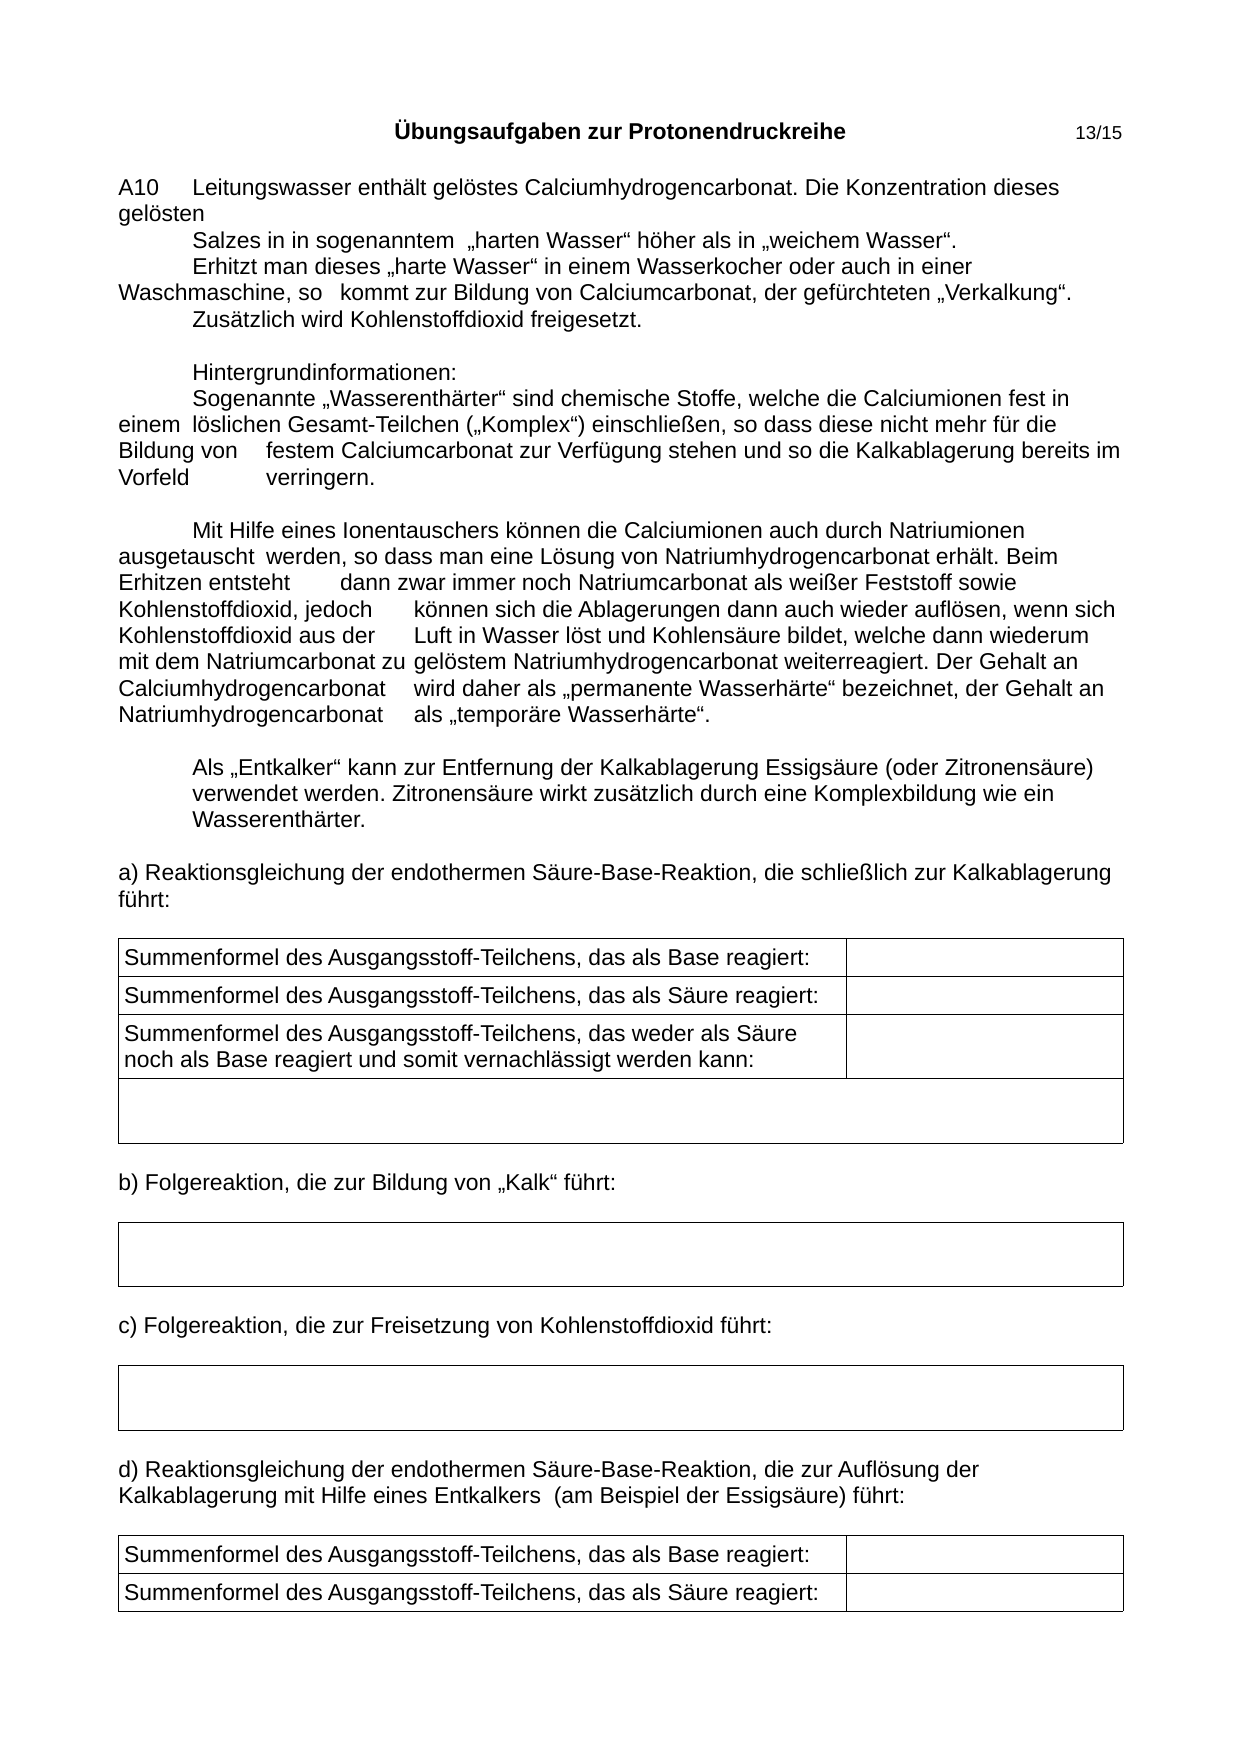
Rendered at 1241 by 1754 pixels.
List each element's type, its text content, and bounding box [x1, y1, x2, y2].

text Hintergrundinformationen: [118, 358, 1122, 385]
table_header [119, 1366, 1123, 1429]
text d) Reaktionsgleichung der endothermen Säure-Base-Reaktion, die zur Auflösung der Kalkablagerung mit Hilfe eines Entkalkers (am Beispiel der Essigsäure) führt: [118, 1456, 1122, 1509]
table_header [119, 1223, 1123, 1286]
text Salzes in in sogenanntem „harten Wasser“ höher als in „weichem Wasser“. [118, 227, 1122, 253]
table_header [847, 939, 1123, 976]
table_cell [119, 1079, 1123, 1143]
table_header [847, 1536, 1123, 1573]
table_header Summenformel des Ausgangsstoff-Teilchens, das als Base reagiert: [119, 939, 846, 976]
text Erhitzt man dieses „harte Wasser“ in einem Wasserkocher oder auch in einer Waschmaschine, so kommt zur Bildung von Calciumcarbonat, der gefürchteten „Verkalkung“. [118, 253, 1122, 306]
table_cell Summenformel des Ausgangsstoff-Teilchens, das als Säure reagiert: [119, 1574, 846, 1611]
text Sogenannte „Wasserenthärter“ sind chemische Stoffe, welche die Calciumionen fest in einem löslichen Gesamt-Teilchen („Komplex“) einschließen, so dass diese nicht mehr für die Bildung von festem Calciumcarbonat zur Verfügung stehen und so die Kalkablagerung bereits im Vorfeld verringern. [118, 385, 1122, 490]
table_header Summenformel des Ausgangsstoff-Teilchens, das als Base reagiert: [119, 1536, 846, 1573]
text c) Folgereaktion, die zur Freisetzung von Kohlenstoffdioxid führt: [118, 1312, 1122, 1339]
text A10 Leitungswasser enthält gelöstes Calciumhydrogencarbonat. Die Konzentration dieses gelösten [118, 174, 1122, 227]
table_cell Summenformel des Ausgangsstoff-Teilchens, das weder als Säure noch als Base reagiert und somit vernachlässigt werden kann: [119, 1015, 846, 1078]
table_cell [847, 1574, 1123, 1611]
text b) Folgereaktion, die zur Bildung von „Kalk“ führt: [118, 1169, 1122, 1195]
table_cell [847, 1015, 1123, 1078]
text Zusätzlich wird Kohlenstoffdioxid freigesetzt. [118, 306, 1122, 332]
table_cell [847, 977, 1123, 1014]
text Mit Hilfe eines Ionentauschers können die Calciumionen auch durch Natriumionen ausgetauscht werden, so dass man eine Lösung von Natriumhydrogencarbonat erhält. Beim Erhitzen entsteht dann zwar immer noch Natriumcarbonat als weißer Feststoff sowie Kohlenstoffdioxid, jedoch können sich die Ablagerungen dann auch wieder auflösen, wenn sich Kohlenstoffdioxid aus der Luft in Wasser löst und Kohlensäure bildet, welche dann wiederum mit dem Natriumcarbonat zu gelöstem Natriumhydrogencarbonat weiterreagiert. Der Gehalt an Calciumhydrogencarbonat wird daher als „permanente Wasserhärte“ bezeichnet, der Gehalt an Natriumhydrogencarbonat als „temporäre Wasserhärte“. [118, 517, 1122, 727]
text Als „Entkalker“ kann zur Entfernung der Kalkablagerung Essigsäure (oder Zitronensäure) verwendet werden. Zitronensäure wirkt zusätzlich durch eine Komplexbildung wie ein Wasserenthärter. [118, 754, 1122, 833]
text a) Reaktionsgleichung der endothermen Säure-Base-Reaktion, die schließlich zur Kalkablagerung führt: [118, 859, 1122, 912]
table_cell Summenformel des Ausgangsstoff-Teilchens, das als Säure reagiert: [119, 977, 846, 1014]
